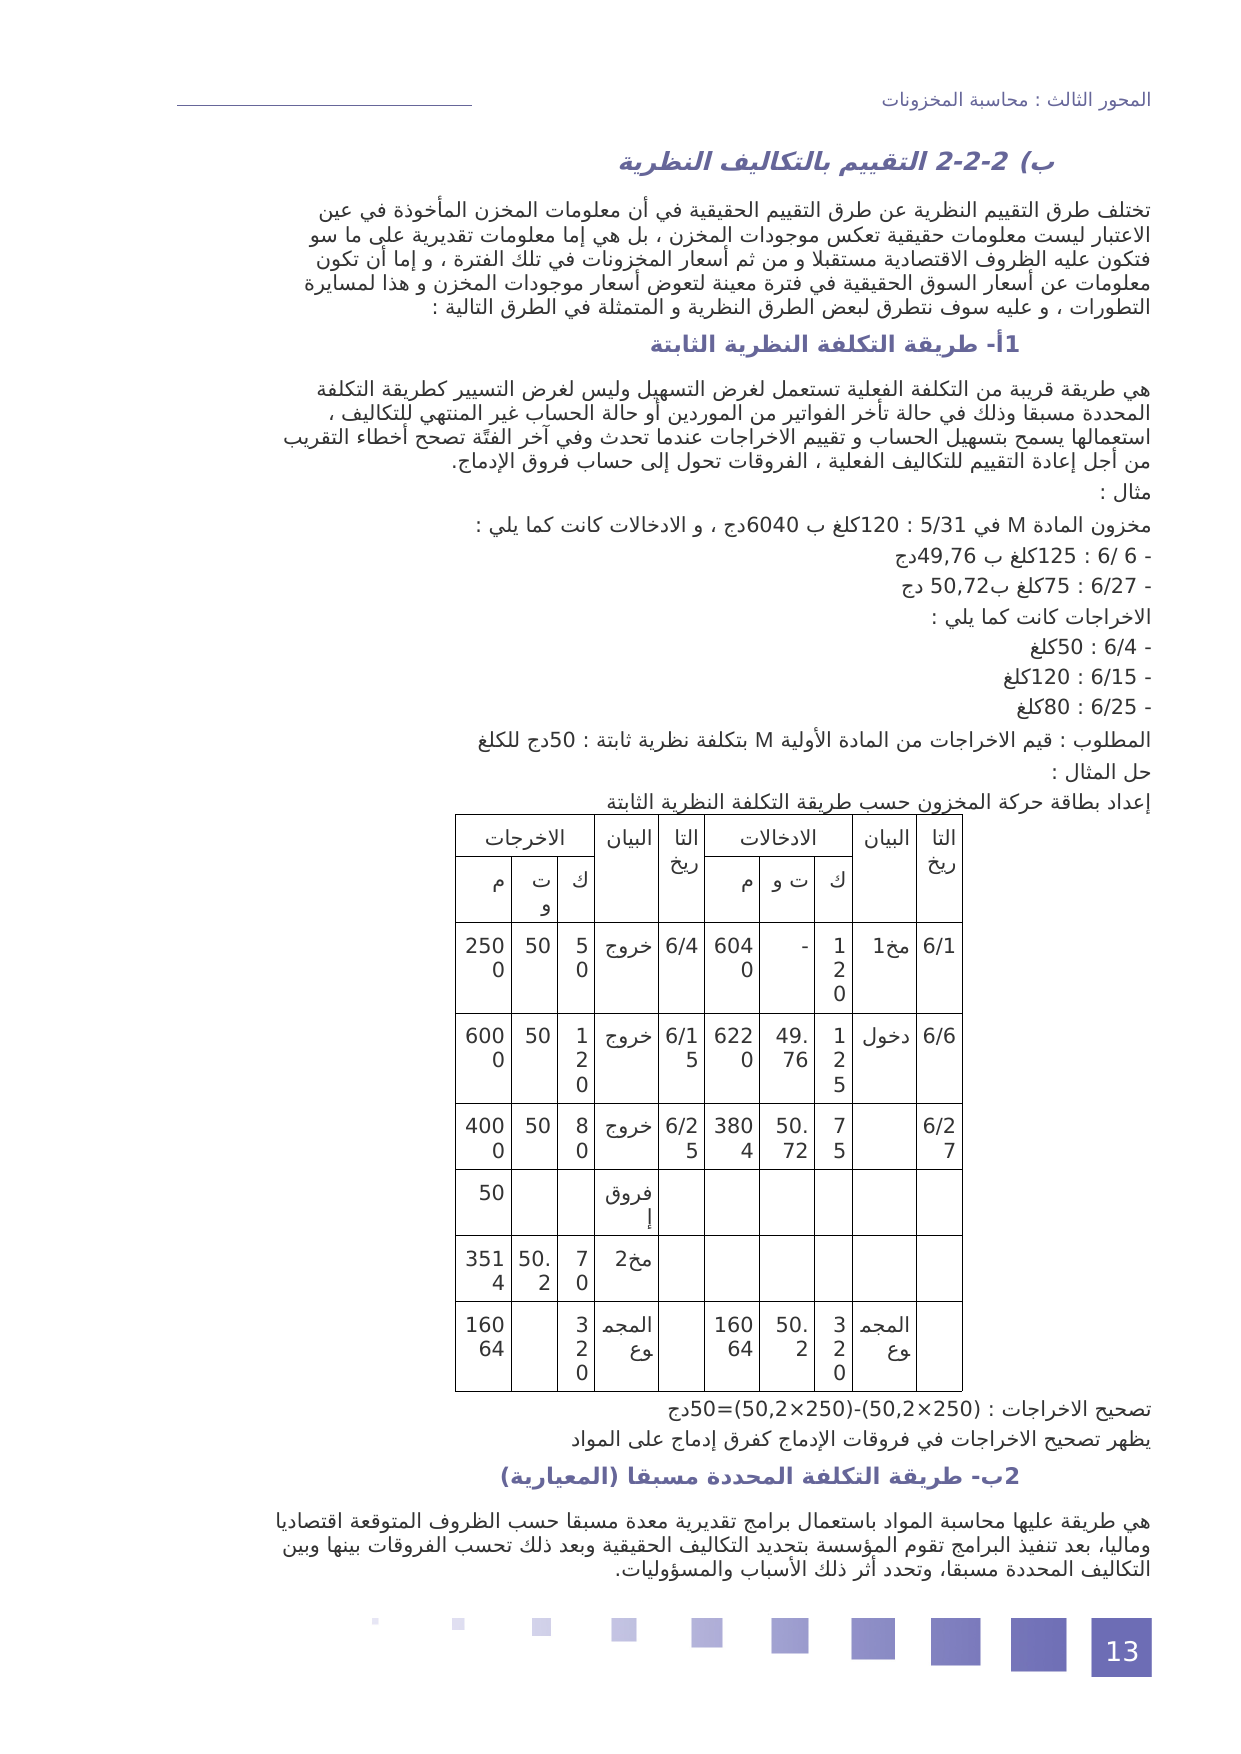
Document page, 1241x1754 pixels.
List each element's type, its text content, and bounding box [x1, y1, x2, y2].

table_cell 6/6 [917, 1014, 962, 1103]
text - 6/25 : 80كلغ [266, 695, 1152, 719]
table_cell [853, 1236, 916, 1301]
table_cell فروق إ [595, 1170, 658, 1235]
text هي طريقة عليها محاسبة المواد باستعمال برامج تقديرية معدة مسبقا حسب الظروف المتوقعة اقتصاديا وماليا، بعد تنفيذ البرامج تقوم المؤسسة بتحديد التكاليف الحقيقية وبعد ذلك تحسب الفروقات بينها وبين التكاليف المحددة مسبقا، وتحدد أثر ذلك الأسباب والمسؤوليات. [266, 1509, 1152, 1582]
picture [177, 1618, 1152, 1677]
text مثال : [266, 480, 1152, 504]
table_cell [917, 1302, 962, 1391]
table_cell 80 [558, 1104, 594, 1169]
table_cell 6220 [705, 1014, 759, 1103]
table_cell ت و [512, 857, 557, 922]
table_cell خروج [595, 1014, 658, 1103]
table_cell ك [558, 857, 594, 922]
table_cell [659, 1236, 704, 1301]
table_cell [853, 1170, 916, 1235]
text الاخراجات كانت كما يلي : [266, 605, 1152, 629]
table_header الاخرجات [456, 815, 594, 856]
text حل المثال : [266, 760, 1152, 784]
table_cell 6/4 [659, 923, 704, 1012]
table_cell المجموع [595, 1302, 658, 1391]
table_cell [760, 1170, 814, 1235]
table_cell 16064 [705, 1302, 759, 1391]
table_cell 6/27 [917, 1104, 962, 1169]
text - 6/15 : 120كلغ [266, 665, 1152, 689]
table_cell 4000 [456, 1104, 511, 1169]
title 2-2-2 التقييم بالتكاليف النظرية [266, 124, 1063, 177]
table_cell 50.2 [512, 1236, 557, 1301]
table_cell خروج [595, 923, 658, 1012]
table_cell - [760, 923, 814, 1012]
table_cell 320 [815, 1302, 852, 1391]
table_cell [917, 1236, 962, 1301]
table_cell المجموع [853, 1302, 916, 1391]
table_cell ك [815, 857, 852, 922]
text هي طريقة قريبة من التكلفة الفعلية تستعمل لغرض التسهيل وليس لغرض التسيير كطريقة التكلفة المحددة مسبقا وذلك في حالة تأخر الفواتير من الموردين أو حالة الحساب غير المنتهي للتكاليف ، استعمالها يسمح بتسهيل الحساب و تقييم الاخراجات عندما تحدث وفي آخر الفتًة تصحح أخطاء التقريب من أجل إعادة التقييم للتكاليف الفعلية ، الفروقات تحول إلى حساب فروق الإدماج. [266, 377, 1152, 474]
table_header البيان [853, 815, 916, 922]
table_cell [558, 1170, 594, 1235]
table_cell دخول [853, 1014, 916, 1103]
table_cell 50.2 [760, 1302, 814, 1391]
table_cell 50 [456, 1170, 511, 1235]
table_cell مخ2 [595, 1236, 658, 1301]
table_cell [853, 1104, 916, 1169]
table_cell [512, 1302, 557, 1391]
table_cell 120 [558, 1014, 594, 1103]
table_cell [815, 1170, 852, 1235]
table_cell خروج [595, 1104, 658, 1169]
table_cell [917, 1170, 962, 1235]
table_header البيان [595, 815, 658, 922]
table_cell 2500 [456, 923, 511, 1012]
table_cell 50 [558, 923, 594, 1012]
table_cell 125 [815, 1014, 852, 1103]
table_cell 3804 [705, 1104, 759, 1169]
table_cell م [456, 857, 511, 922]
title ب- طريقة التكلفة المحددة مسبقا (المعيارية) [266, 1463, 1033, 1490]
table_cell مخ1 [853, 923, 916, 1012]
table_cell 75 [815, 1104, 852, 1169]
table_cell 70 [558, 1236, 594, 1301]
table_cell 50.72 [760, 1104, 814, 1169]
table_cell [705, 1170, 759, 1235]
table_cell 6000 [456, 1014, 511, 1103]
text تختلف طرق التقييم النظرية عن طرق التقييم الحقيقية في أن معلومات المخزن المأخوذة في عين الاعتبار ليست معلومات حقيقية تعكس موجودات المخزن ، بل هي إما معلومات تقديرية على ما سو فتكون عليه الظروف الاقتصادية مستقبلا و من ثم أسعار المخزونات في تلك الفترة ، و إما أن تكون معلومات عن أسعار السوق الحقيقية في فترة معينة لتعوض أسعار موجودات المخزن و هذا لمسايرة التطورات ، و عليه سوف نتطرق لبعض الطرق النظرية و المتمثلة في الطرق التالية : [266, 198, 1152, 320]
table_header التاريخ [659, 815, 704, 922]
table_cell 50 [512, 923, 557, 1012]
table_cell 6040 [705, 923, 759, 1012]
text - 6/27 : 75كلغ ب50,72 دج [266, 574, 1152, 599]
table_cell 120 [815, 923, 852, 1012]
table_cell [659, 1302, 704, 1391]
text تصحيح الاخراجات : (250×50,2)-(250×50,2)=50دج [266, 1397, 1152, 1422]
text مخزون المادة M في 5/31 : 120كلغ ب 6040دج ، و الادخالات كانت كما يلي : [266, 510, 1152, 538]
table_cell ت و [760, 857, 814, 922]
table_cell 6/25 [659, 1104, 704, 1169]
table_cell [815, 1236, 852, 1301]
table_header التاريخ [917, 815, 962, 922]
table_cell 50 [512, 1014, 557, 1103]
table_cell 6/1 [917, 923, 962, 1012]
table_cell [659, 1170, 704, 1235]
table_cell 6/15 [659, 1014, 704, 1103]
text - 6/4 : 50كلغ [266, 635, 1152, 659]
text يظهر تصحيح الاخراجات في فروقات الإدماج كفرق إدماج على المواد [266, 1427, 1152, 1452]
table_header الادخالات [705, 815, 852, 856]
table_cell [512, 1170, 557, 1235]
title أ- طريقة التكلفة النظرية الثابتة [266, 331, 1033, 358]
table_cell [705, 1236, 759, 1301]
table_cell 320 [558, 1302, 594, 1391]
table_cell 3514 [456, 1236, 511, 1301]
table_cell 50 [512, 1104, 557, 1169]
text المطلوب : قيم الاخراجات من المادة الأولية M بتكلفة نظرية ثابتة : 50دج للكلغ [266, 726, 1152, 754]
table_cell م [705, 857, 759, 922]
table_cell 16064 [456, 1302, 511, 1391]
table_cell 49.76 [760, 1014, 814, 1103]
text - 6 /6 : 125كلغ ب 49,76دج [266, 544, 1152, 568]
text إعداد بطاقة حركة المخزون حسب طريقة التكلفة النظرية الثابتة [266, 790, 1152, 814]
table_cell [760, 1236, 814, 1301]
